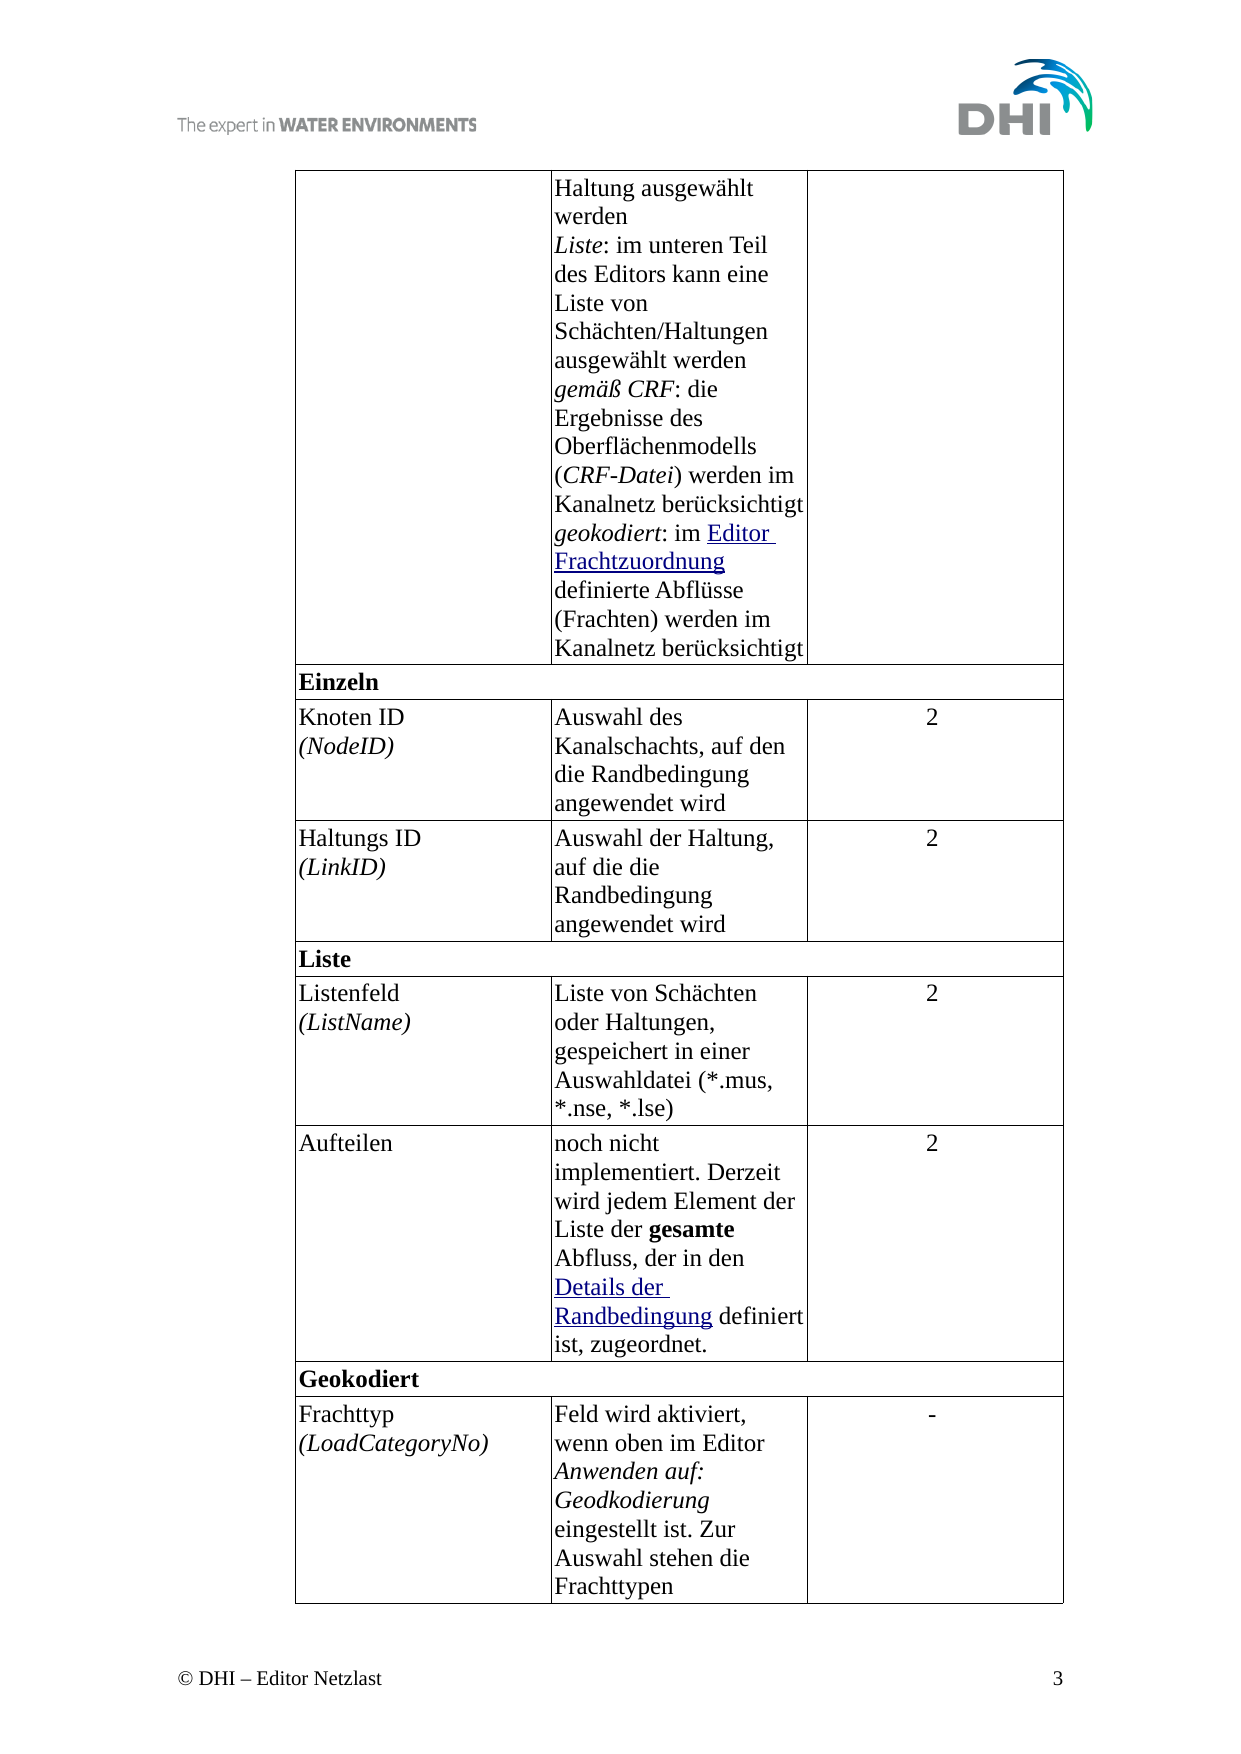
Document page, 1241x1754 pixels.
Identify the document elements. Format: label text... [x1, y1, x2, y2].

table_cell 2 [808, 977, 1063, 1125]
table_cell - [808, 1397, 1063, 1603]
table_cell Haltungs ID (LinkID) [296, 821, 551, 941]
table_cell Einzeln [296, 665, 1063, 699]
table_cell Listenfeld (ListName) [296, 977, 551, 1125]
table_cell 2 [808, 700, 1063, 820]
table_cell [296, 171, 551, 664]
table_cell Feld wird aktiviert, wenn oben im Editor Anwenden auf: Geodkodierung eingestellt ist. Zur Auswahl stehen die Frachttypen [552, 1397, 807, 1603]
picture [958, 59, 1093, 135]
table_cell Knoten ID (NodeID) [296, 700, 551, 820]
table_cell noch nicht implementiert. Derzeit wird jedem Element der Liste der gesamte Abfluss, der in den Details der Randbedingung definiert ist, zugeordnet. [552, 1126, 807, 1361]
table_cell 2 [808, 1126, 1063, 1361]
table_cell Frachttyp (LoadCategoryNo) [296, 1397, 551, 1603]
table_cell Auswahl der Haltung, auf die die Randbedingung angewendet wird [552, 821, 807, 941]
table_cell [808, 171, 1063, 664]
table_cell Geokodiert [296, 1362, 1063, 1396]
table_cell Aufteilen [296, 1126, 551, 1361]
picture [177, 117, 477, 135]
table_cell Liste von Schächten oder Haltungen, gespeichert in einer Auswahldatei (*.mus, *.nse, *.lse) [552, 977, 807, 1125]
table_cell 2 [808, 821, 1063, 941]
table_cell Haltung ausgewählt werden Liste: im unteren Teil des Editors kann eine Liste von Schächten/Haltungen ausgewählt werden gemäß CRF: die Ergebnisse des Oberflächenmodells (CRF-Datei) werden im Kanalnetz berücksichtigt geokodiert: im Editor Frachtzuordnung definierte Abflüsse (Frachten) werden im Kanalnetz berücksichtigt [552, 171, 807, 664]
table_cell Auswahl des Kanalschachts, auf den die Randbedingung angewendet wird [552, 700, 807, 820]
table_cell Liste [296, 942, 1063, 976]
